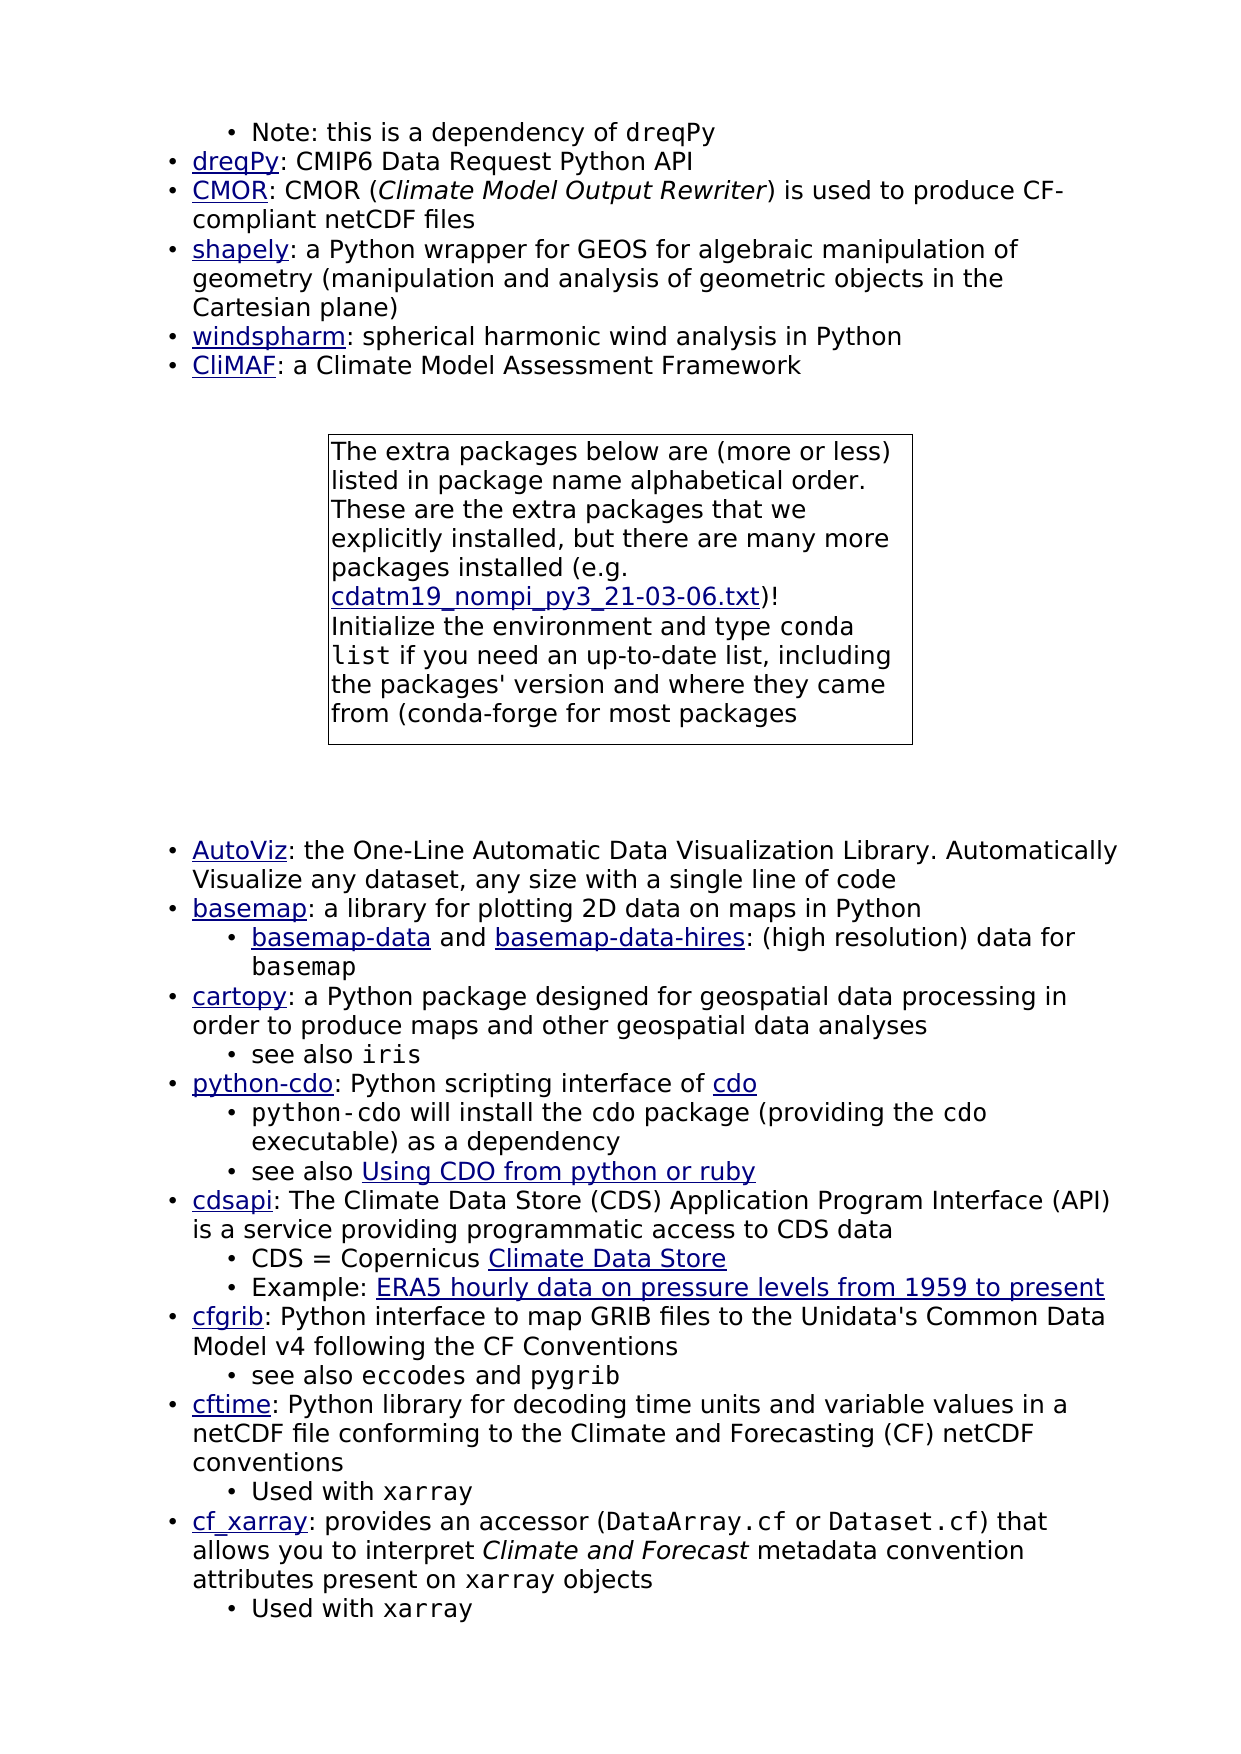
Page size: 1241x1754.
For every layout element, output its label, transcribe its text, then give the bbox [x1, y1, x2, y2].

list python-cdo will install the cdo package (providing the cdo executable) as a dependency [236, 1098, 1122, 1157]
list cfgrib: Python interface to map GRIB files to the Unidata's Common Data Model v4 following the CF Conventions [177, 1302, 1122, 1361]
list basemap-data and basemap-data-hires: (high resolution) data for basemap [236, 923, 1122, 982]
list basemap: a library for plotting 2D data on maps in Python [177, 894, 1122, 923]
list windspharm: spherical harmonic wind analysis in Python [177, 322, 1122, 351]
list cf_xarray: provides an accessor (DataArray.cf or Dataset.cf) that allows you to interpret Climate and Forecast metadata convention attributes present on xarray objects [177, 1507, 1122, 1594]
list see also iris [236, 1040, 1122, 1069]
list python-cdo: Python scripting interface of cdo [177, 1069, 1122, 1098]
table_header The extra packages below are (more or less) listed in package name alphabetical order. These are the extra packages that we explicitly installed, but there are many more packages installed (e.g. cdatm19_nompi_py3_21-03-06.txt)! Initialize the environment and type conda list if you need an up-to-date list, including the packages' version and where they came from (conda-forge for most packages [329, 435, 912, 744]
list dreqPy: CMIP6 Data Request Python API [177, 147, 1122, 176]
list CDS = Copernicus Climate Data Store [236, 1244, 1122, 1273]
list Example: ERA5 hourly data on pressure levels from 1959 to present [236, 1273, 1122, 1302]
list Used with xarray [236, 1594, 1122, 1623]
list Used with xarray [236, 1477, 1122, 1507]
list CliMAF: a Climate Model Assessment Framework [177, 351, 1122, 381]
list cartopy: a Python package designed for geospatial data processing in order to produce maps and other geospatial data analyses [177, 982, 1122, 1040]
list see also eccodes and pygrib [236, 1361, 1122, 1390]
list cdsapi: The Climate Data Store (CDS) Application Program Interface (API) is a service providing programmatic access to CDS data [177, 1186, 1122, 1244]
list shapely: a Python wrapper for GEOS for algebraic manipulation of geometry (manipulation and analysis of geometric objects in the Cartesian plane) [177, 235, 1122, 322]
list CMOR: CMOR (Climate Model Output Rewriter) is used to produce CF-compliant netCDF files [177, 176, 1122, 235]
list AutoViz: the One-Line Automatic Data Visualization Library. Automatically Visualize any dataset, any size with a single line of code [177, 836, 1122, 894]
list see also Using CDO from python or ruby [236, 1157, 1122, 1186]
list cftime: Python library for decoding time units and variable values in a netCDF file conforming to the Climate and Forecasting (CF) netCDF conventions [177, 1390, 1122, 1477]
list Note: this is a dependency of dreqPy [236, 118, 1122, 147]
